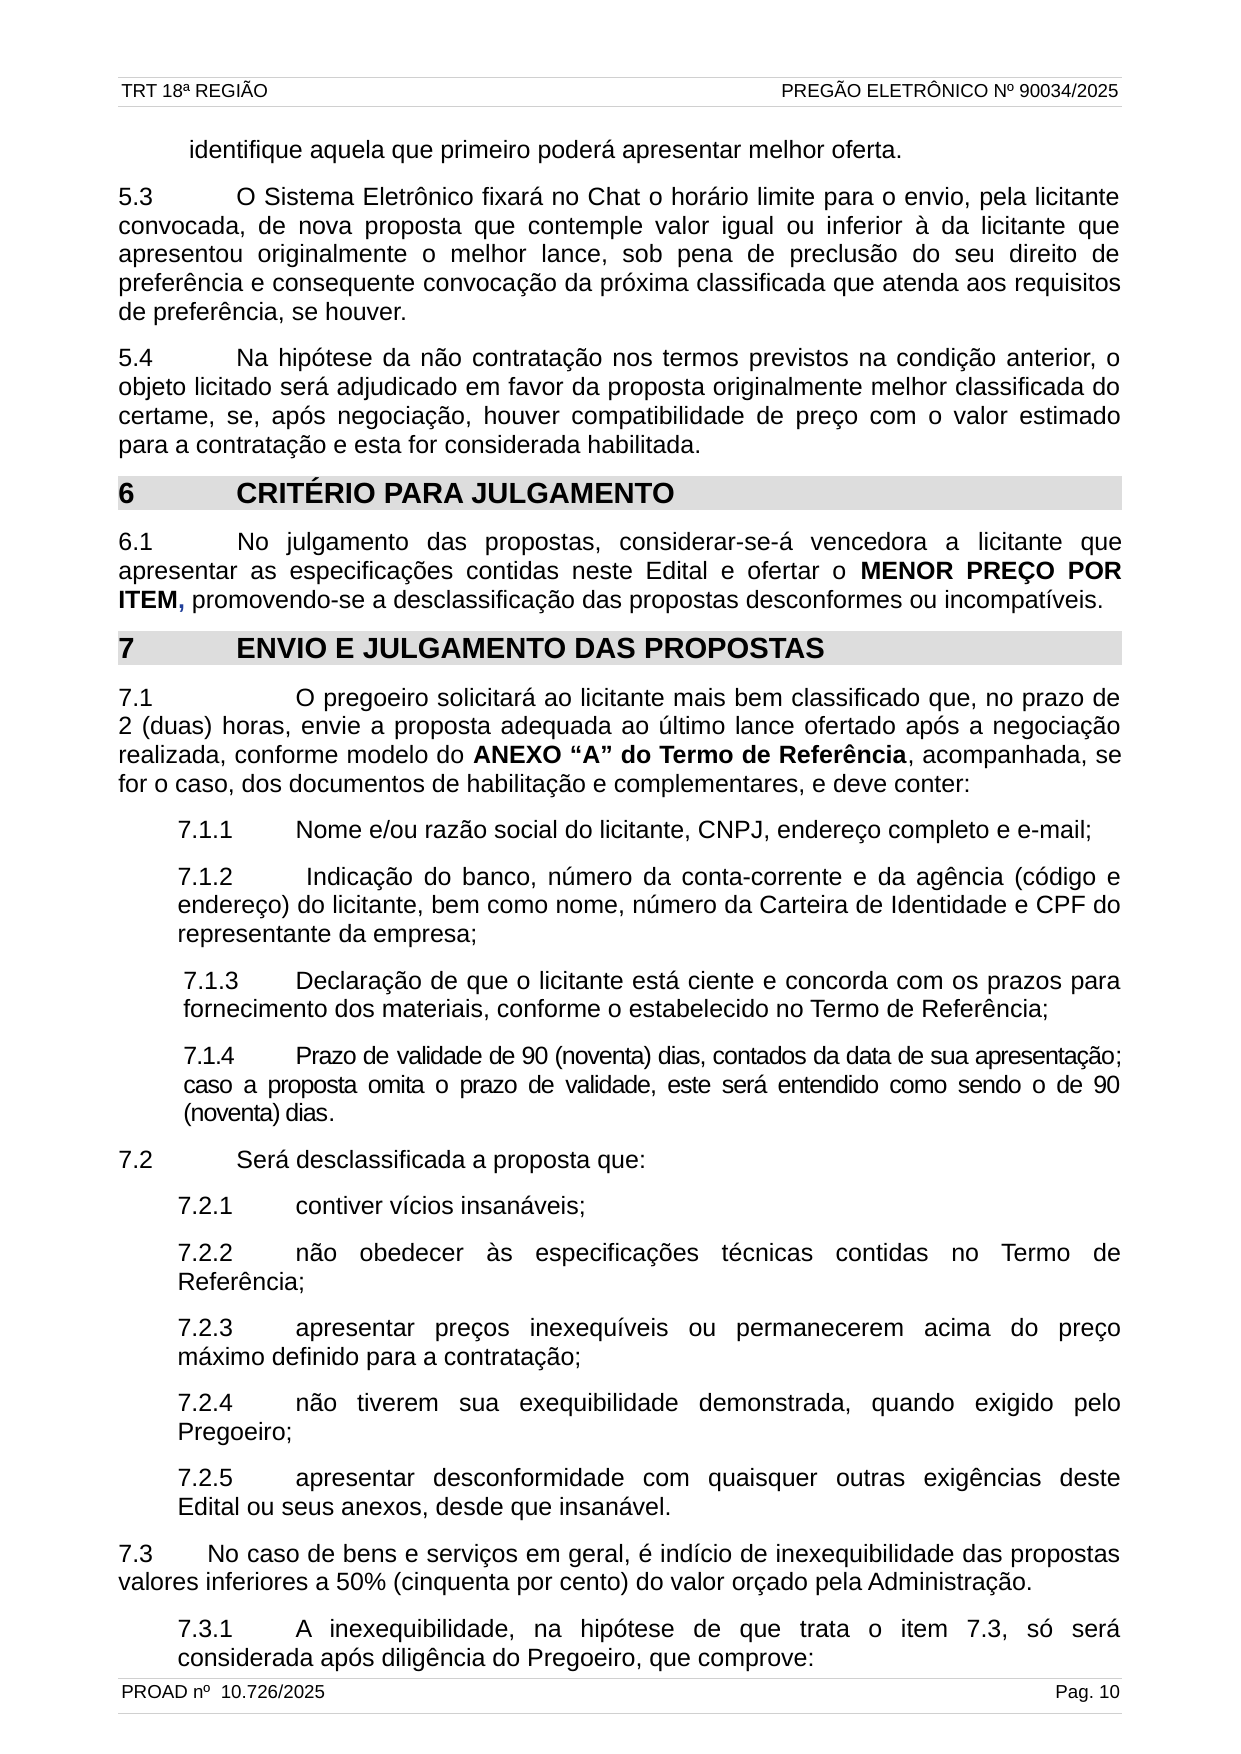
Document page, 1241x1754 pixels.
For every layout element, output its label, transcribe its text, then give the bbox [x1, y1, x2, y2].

text 7.1.3 Declaração de que o licitante está ciente e concorda com os prazos para fornecimento dos materiais, conforme o estabelecido no Termo de Referência; [183, 966, 1122, 1023]
text 7.2 Será desclassificada a proposta que: [118, 1145, 1122, 1174]
text 5.4 Na hipótese da não contratação nos termos previstos na condição anterior, o objeto licitado será adjudicado em favor da proposta originalmente melhor classificada do certame, se, após negociação, houver compatibilidade de preço com o valor estimado para a contratação e esta for considerada habilitada. [118, 343, 1122, 458]
text 7.2.2 não obedecer às especificações técnicas contidas no Termo de Referência; [177, 1238, 1122, 1295]
text 5.3 O Sistema Eletrônico fixará no Chat o horário limite para o envio, pela licitante convocada, de nova proposta que contemple valor igual ou inferior à da licitante que apresentou originalmente o melhor lance, sob pena de preclusão do seu direito de preferência e consequente convocação da próxima classificada que atenda aos requisitos de preferência, se houver. [118, 182, 1122, 326]
text 6 CRITÉRIO PARA JULGAMENTO [118, 476, 1122, 510]
text 6.1 No julgamento das propostas, considerar-se-á vencedora a licitante que apresentar as especificações contidas neste Edital e ofertar o MENOR PREÇO POR ITEM, promovendo-se a desclassificação das propostas desconformes ou incompatíveis. [118, 527, 1122, 614]
text 7.1.4 Prazo de validade de 90 (noventa) dias, contados da data de sua apresentação; caso a proposta omita o prazo de validade, este será entendido como sendo o de 90 (noventa) dias. [183, 1041, 1122, 1127]
text 7.2.5 apresentar desconformidade com quaisquer outras exigências deste Edital ou seus anexos, desde que insanável. [177, 1463, 1122, 1521]
text 7.1 O pregoeiro solicitará ao licitante mais bem classificado que, no prazo de 2 (duas) horas, envie a proposta adequada ao último lance ofertado após a negociação realizada, conforme modelo do ANEXO “A” do Termo de Referência, acompanhada, se for o caso, dos documentos de habilitação e complementares, e deve conter: [118, 683, 1122, 798]
text 7.2.3 apresentar preços inexequíveis ou permanecerem acima do preço máximo definido para a contratação; [177, 1313, 1122, 1371]
text 7.2.4 não tiverem sua exequibilidade demonstrada, quando exigido pelo Pregoeiro; [177, 1388, 1122, 1446]
text 7.2.1 contiver vícios insanáveis; [177, 1191, 1122, 1220]
text 7.1.2 Indicação do banco, número da conta-corrente e da agência (código e endereço) do licitante, bem como nome, número da Carteira de Identidade e CPF do representante da empresa; [177, 862, 1122, 948]
text 7.1.1 Nome e/ou razão social do licitante, CNPJ, endereço completo e e-mail; [177, 815, 1122, 844]
text 7.3.1 A inexequibilidade, na hipótese de que trata o item 7.3, só será considerada após diligência do Pregoeiro, que comprove: [177, 1614, 1122, 1671]
text 7.3 No caso de bens e serviços em geral, é indício de inexequibilidade das propostas valores inferiores a 50% (cinquenta por cento) do valor orçado pela Administração. [118, 1539, 1122, 1596]
text 7 ENVIO E JULGAMENTO DAS PROPOSTAS [118, 631, 1122, 665]
text identifique aquela que primeiro poderá apresentar melhor oferta. [189, 136, 1122, 164]
